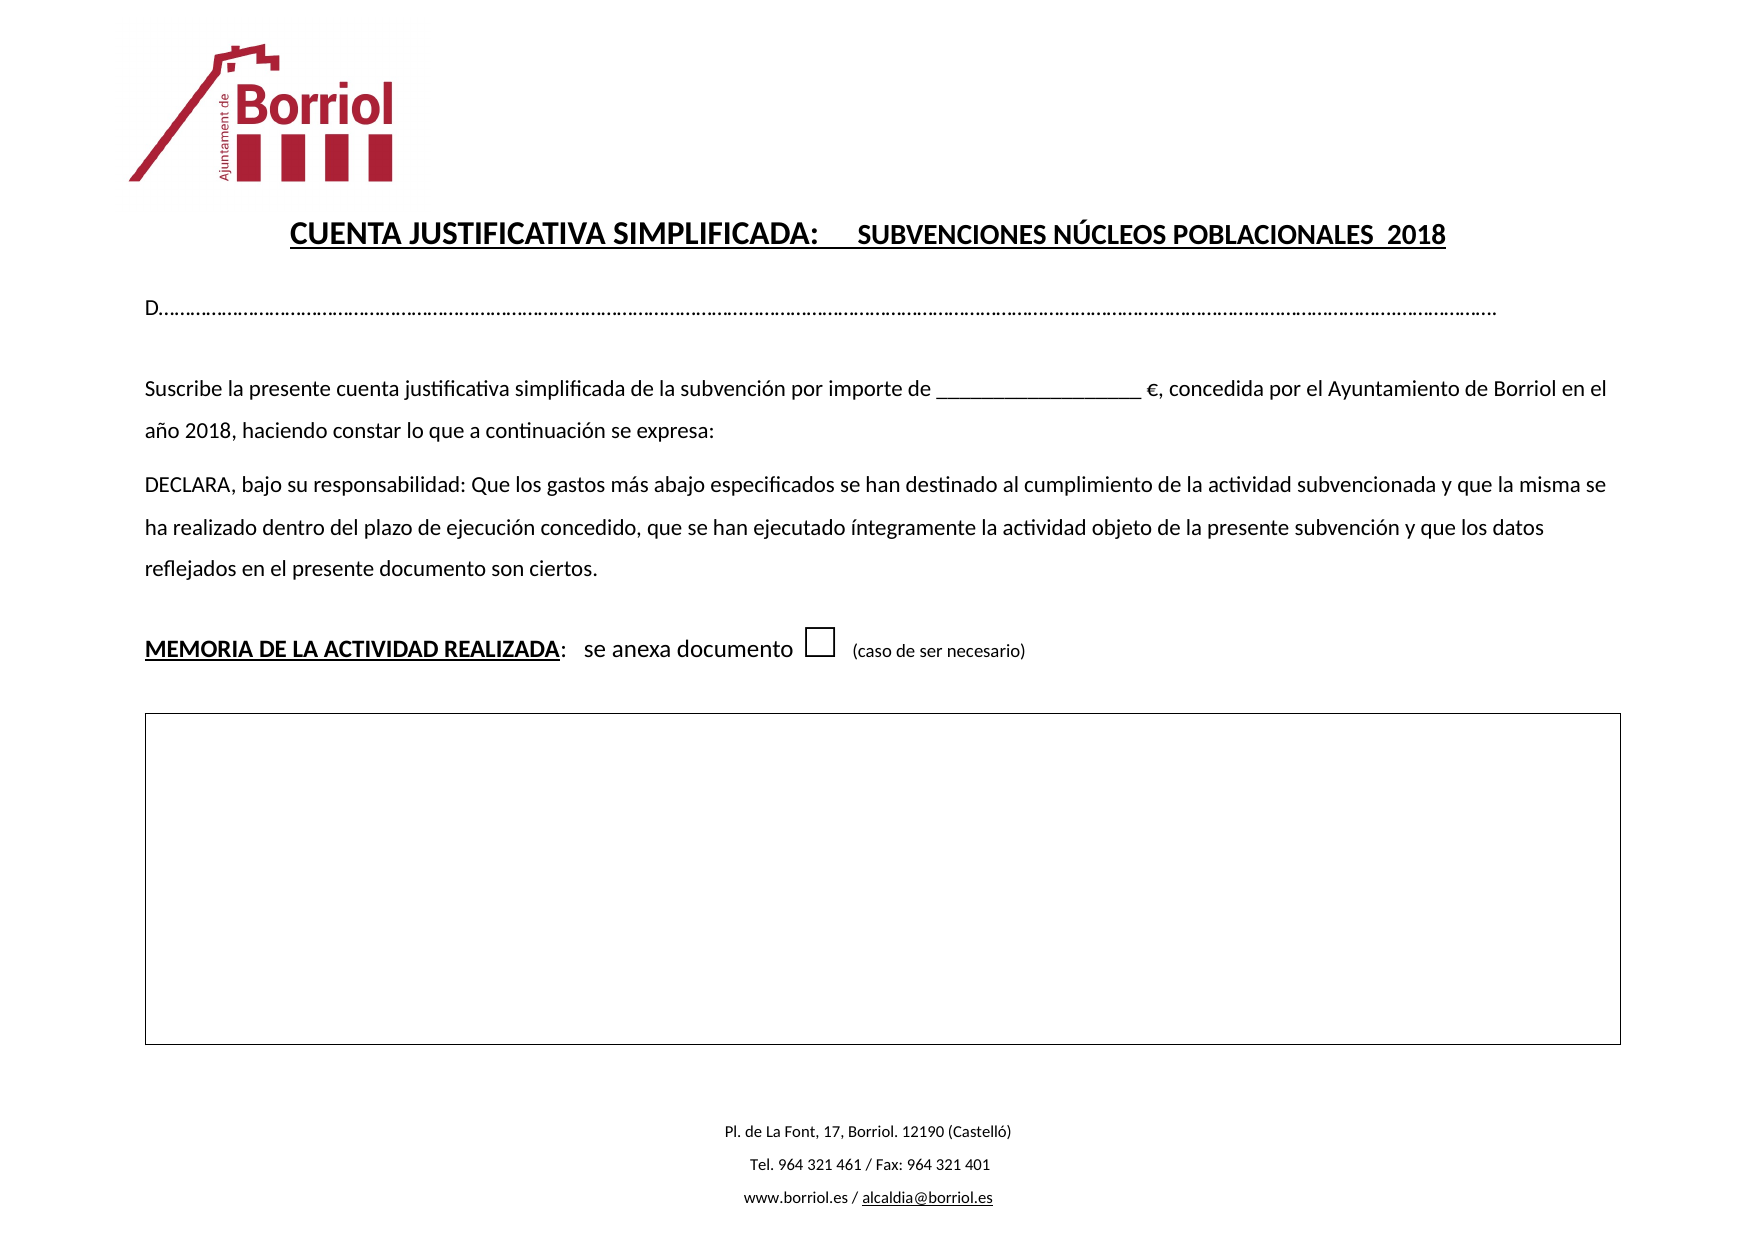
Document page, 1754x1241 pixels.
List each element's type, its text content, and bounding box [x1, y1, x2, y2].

text D……………………………………………………………………………………………………………………………………………………………………………………………………………….………………. [144, 293, 1621, 321]
picture [115, 17, 432, 212]
text Suscribe la presente cuenta justificativa simplificada de la subvención por importe de __________________ €, concedida por el Ayuntamiento de Borriol en el año 2018, haciendo constar lo que a continuación se expresa: [144, 374, 1621, 444]
text MEMORIA DE LA ACTIVIDAD REALIZADA: se anexa documento □ (caso de ser necesario) [144, 609, 1621, 670]
text CUENTA JUSTIFICATIVA SIMPLIFICADA: SUBVENCIONES NÚCLEOS POBLACIONALES 2018 [115, 46, 1621, 253]
text DECLARA, bajo su responsabilidad: Que los gastos más abajo especificados se han destinado al cumplimiento de la actividad subvencionada y que la misma se ha realizado dentro del plazo de ejecución concedido, que se han ejecutado íntegramente la actividad objeto de la presente subvención y que los datos reflejados en el presente documento son ciertos. [144, 471, 1621, 583]
